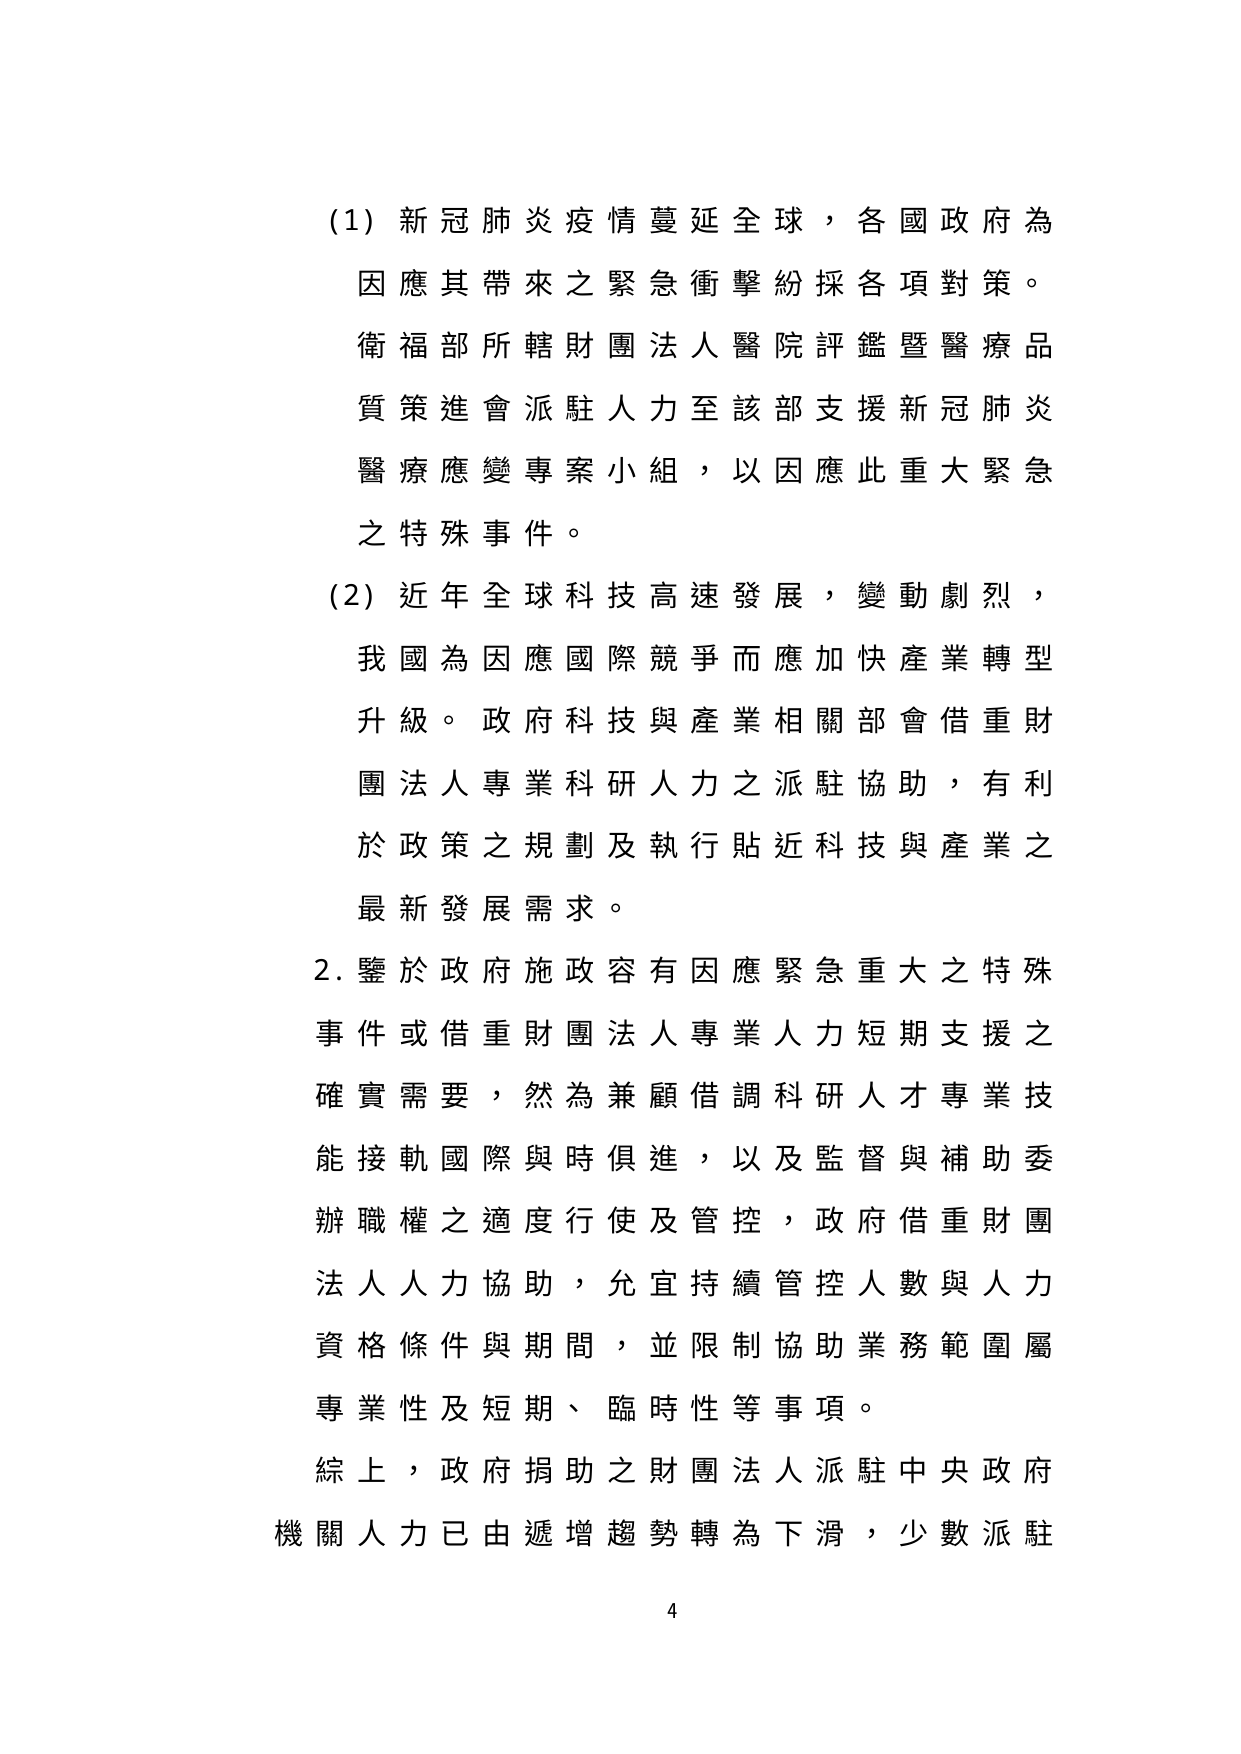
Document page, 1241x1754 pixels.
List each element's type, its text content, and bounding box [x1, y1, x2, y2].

text (1)新冠肺炎疫情蔓延全球，各國政府為因應其帶來之緊急衝擊紛採各項對策。衛福部所轄財團法人醫院評鑑暨醫療品質策進會派駐人力至該部支援新冠肺炎醫療應變專案小組，以因應此重大緊急之特殊事件。 [302, 177, 1059, 552]
text 綜上，政府捐助之財團法人派駐中央政府機關人力已由遞增趨勢轉為下滑，少數派駐 [243, 1427, 1059, 1552]
text 2.鑒於政府施政容有因應緊急重大之特殊事件或借重財團法人專業人力短期支援之確實需要，然為兼顧借調科研人才專業技能接軌國際與時俱進，以及監督與補助委辦職權之適度行使及管控，政府借重財團法人人力協助，允宜持續管控人數與人力資格條件與期間，並限制協助業務範圍屬專業性及短期、臨時性等事項。 [273, 927, 1059, 1427]
text (2)近年全球科技高速發展，變動劇烈，我國為因應國際競爭而應加快產業轉型升級。政府科技與產業相關部會借重財團法人專業科研人力之派駐協助，有利於政策之規劃及執行貼近科技與產業之最新發展需求。 [302, 552, 1059, 927]
